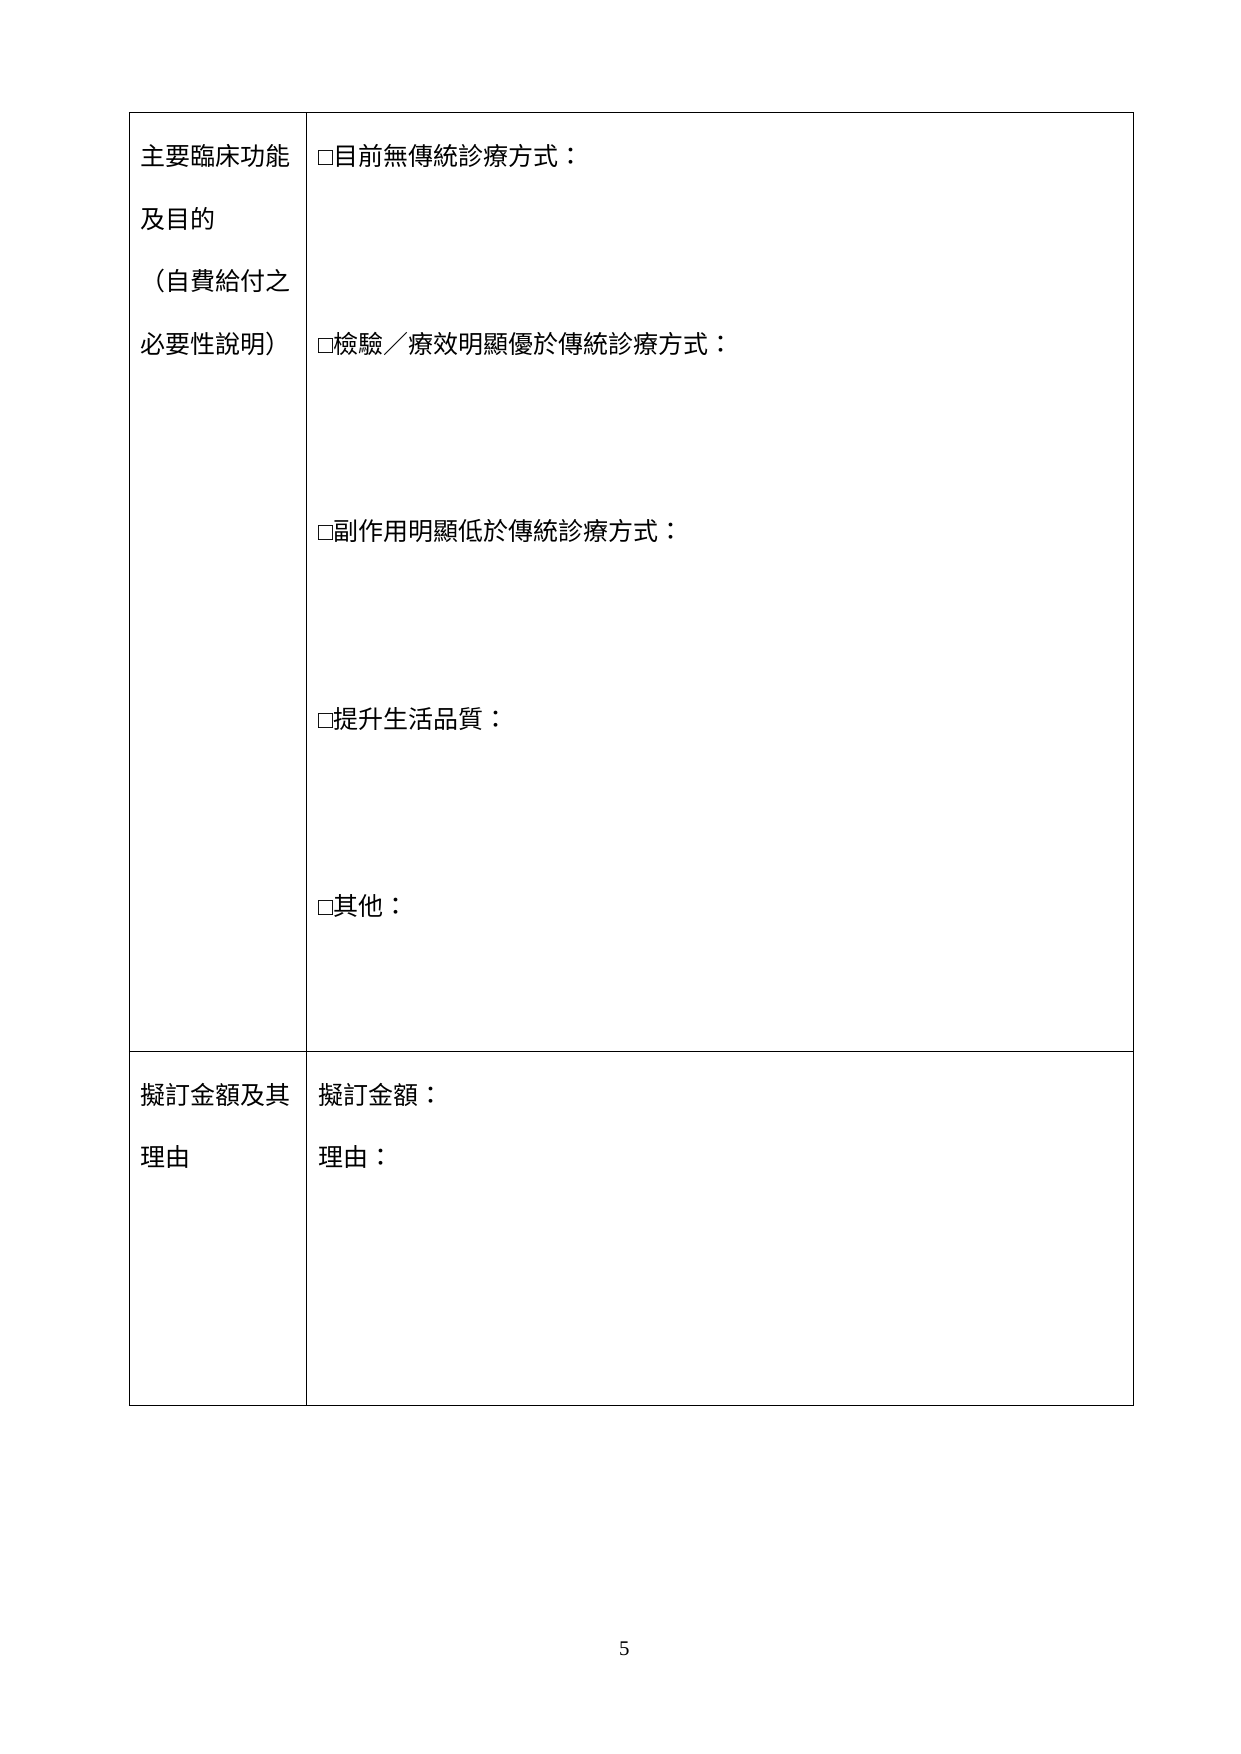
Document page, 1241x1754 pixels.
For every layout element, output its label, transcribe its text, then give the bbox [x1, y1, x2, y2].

table_cell 主要臨床功能及目的 （自費給付之必要性說明） [130, 113, 306, 1051]
table_cell □目前無傳統診療方式： □檢驗／療效明顯優於傳統診療方式： □副作用明顯低於傳統診療方式： □提升生活品質： □其他： [307, 113, 1133, 1051]
table_cell 擬訂金額： 理由： [307, 1052, 1133, 1405]
table_cell 擬訂金額及其理由 [130, 1052, 306, 1405]
